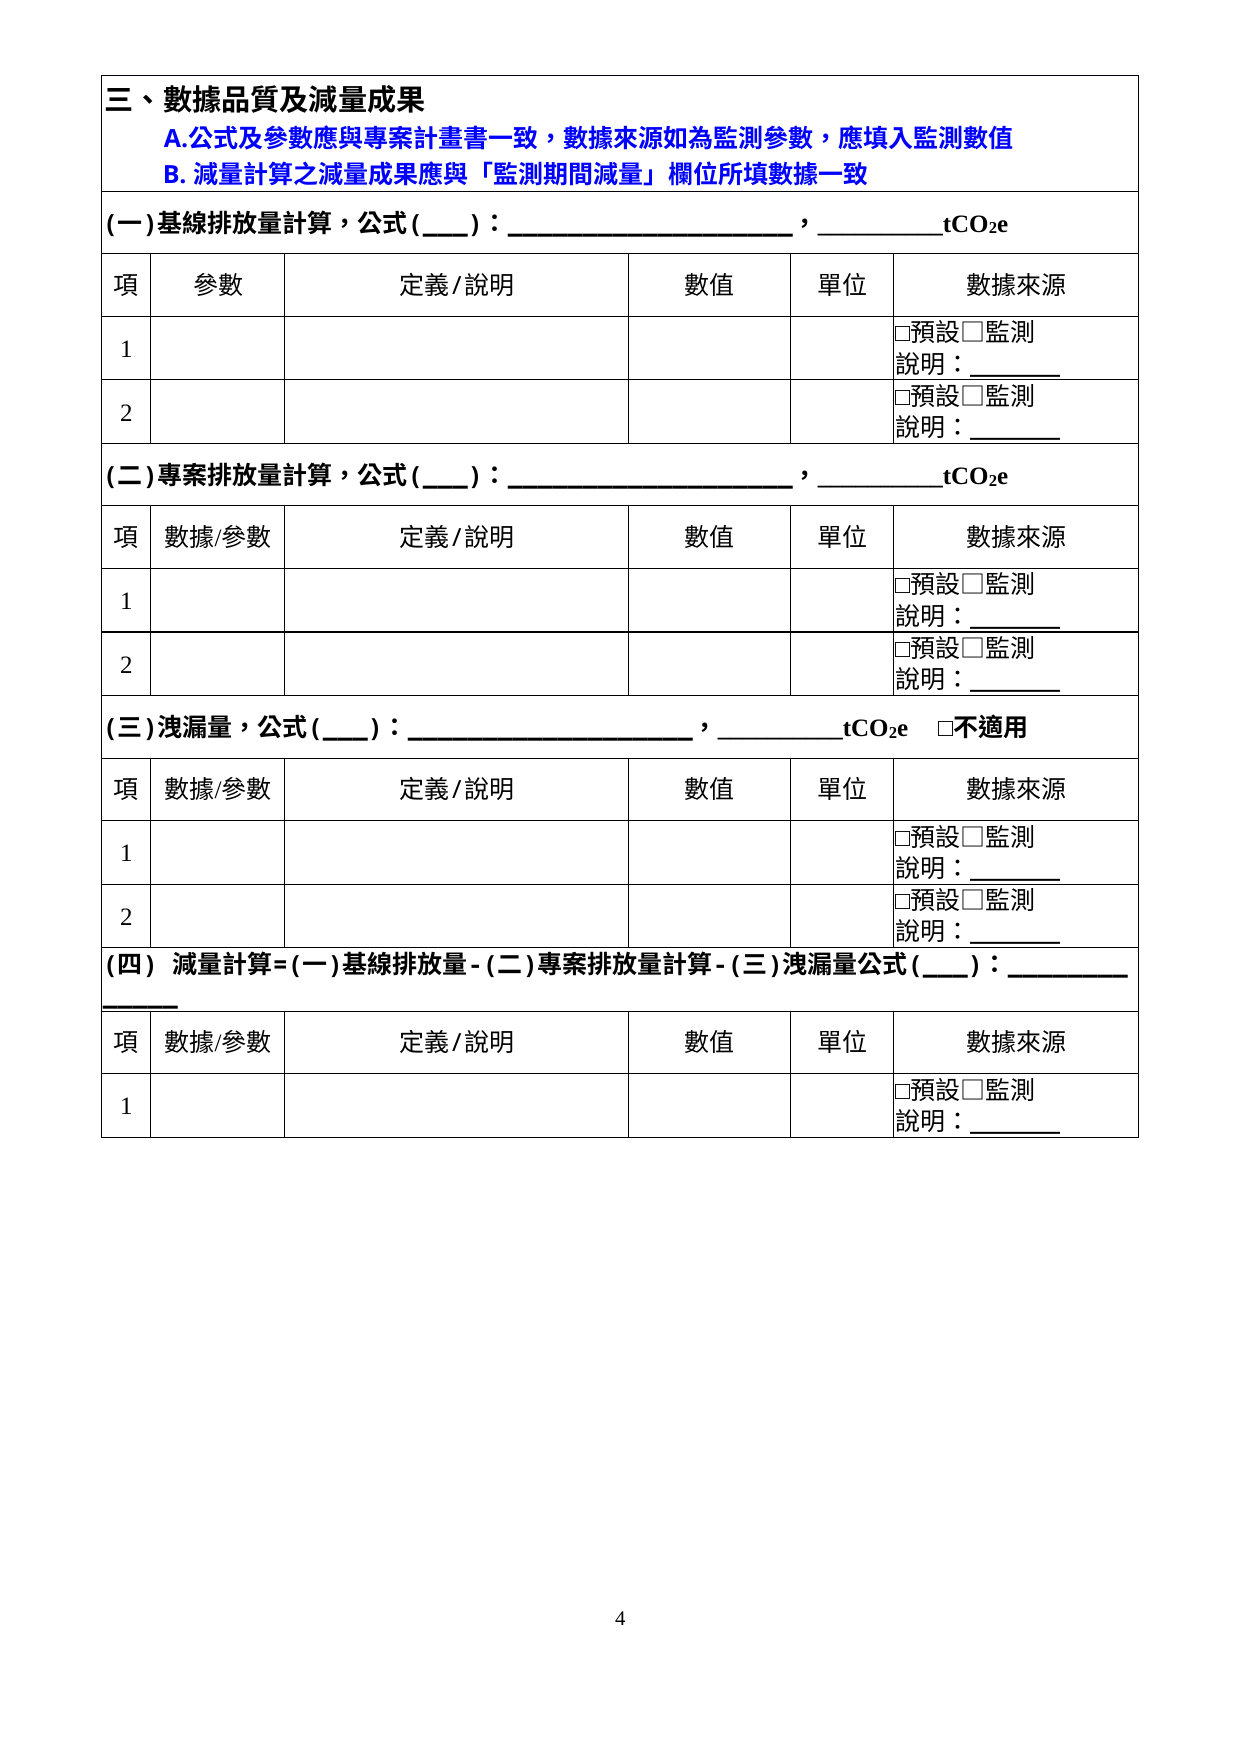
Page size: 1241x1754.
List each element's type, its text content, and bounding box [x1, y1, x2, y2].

table_cell □預設□監測 說明：______ [894, 317, 1138, 379]
table_cell 項 [102, 1012, 150, 1073]
table_cell 1 [102, 1074, 150, 1137]
table_cell [285, 821, 628, 883]
table_cell (一)基線排放量計算，公式(___)：___________________，__________tCO2e [102, 192, 1138, 253]
table_cell 1 [102, 569, 150, 631]
table_cell [151, 1074, 284, 1137]
table_cell □預設□監測 說明：______ [894, 885, 1138, 947]
table_cell 數據/參數 [151, 506, 284, 568]
table_cell 定義/說明 [285, 506, 628, 568]
table_cell 定義/說明 [285, 1012, 628, 1073]
table_cell (四) 減量計算=(一)基線排放量-(二)專案排放量計算-(三)洩漏量公式(___)：_____________ [102, 948, 1138, 1011]
table_cell [151, 821, 284, 883]
table_cell 項 [102, 506, 150, 568]
table_cell [285, 317, 628, 379]
table_cell [791, 633, 893, 695]
table_cell [791, 1074, 893, 1137]
table_cell [285, 1074, 628, 1137]
table_cell [629, 380, 790, 443]
table_cell 數據來源 [894, 254, 1138, 316]
table_cell [791, 380, 893, 443]
table_cell 單位 [791, 506, 893, 568]
table_cell 數據來源 [894, 759, 1138, 820]
table_cell 數值 [629, 506, 790, 568]
table_cell 數值 [629, 254, 790, 316]
table_cell [629, 821, 790, 883]
table_cell □預設□監測 說明：______ [894, 821, 1138, 883]
table_cell 數據來源 [894, 506, 1138, 568]
table_cell [285, 885, 628, 947]
table_cell [151, 317, 284, 379]
table_cell 項 [102, 759, 150, 820]
table_cell 定義/說明 [285, 254, 628, 316]
table_cell [151, 380, 284, 443]
table_cell 單位 [791, 1012, 893, 1073]
table_cell 1 [102, 317, 150, 379]
table_cell [791, 821, 893, 883]
table_cell [791, 885, 893, 947]
table_cell 定義/說明 [285, 759, 628, 820]
table_cell [629, 885, 790, 947]
table_cell □預設□監測 說明：______ [894, 633, 1138, 695]
table_cell [629, 569, 790, 631]
table_cell 三、數據品質及減量成果 A.公式及參數應與專案計畫書一致，數據來源如為監測參數，應填入監測數值 B. 減量計算之減量成果應與「監測期間減量」欄位所填數據一致 [102, 76, 1138, 191]
table_cell 2 [102, 380, 150, 443]
table_cell [151, 633, 284, 695]
table_cell [151, 885, 284, 947]
table_cell (三)洩漏量，公式(___)：___________________，__________tCO2e □不適用 [102, 696, 1138, 757]
table_cell [285, 569, 628, 631]
table_cell [791, 317, 893, 379]
table_cell 單位 [791, 759, 893, 820]
table_cell 1 [102, 821, 150, 883]
table_cell 單位 [791, 254, 893, 316]
table_cell 參數 [151, 254, 284, 316]
table_cell [151, 569, 284, 631]
table_cell □預設□監測 說明：______ [894, 1074, 1138, 1137]
table_cell [629, 317, 790, 379]
table_cell [629, 1074, 790, 1137]
table_cell [285, 633, 628, 695]
table_cell □預設□監測 說明：______ [894, 569, 1138, 631]
table_cell □預設□監測 說明：______ [894, 380, 1138, 443]
table_cell (二)專案排放量計算，公式(___)：___________________，__________tCO2e [102, 444, 1138, 505]
table_cell 2 [102, 633, 150, 695]
table_cell 數據/參數 [151, 759, 284, 820]
table_cell 2 [102, 885, 150, 947]
table_cell 數值 [629, 1012, 790, 1073]
table_cell 數據/參數 [151, 1012, 284, 1073]
table_cell 數值 [629, 759, 790, 820]
table_cell [285, 380, 628, 443]
table_cell [629, 633, 790, 695]
table_cell 數據來源 [894, 1012, 1138, 1073]
table_cell 項 [102, 254, 150, 316]
table_cell [791, 569, 893, 631]
